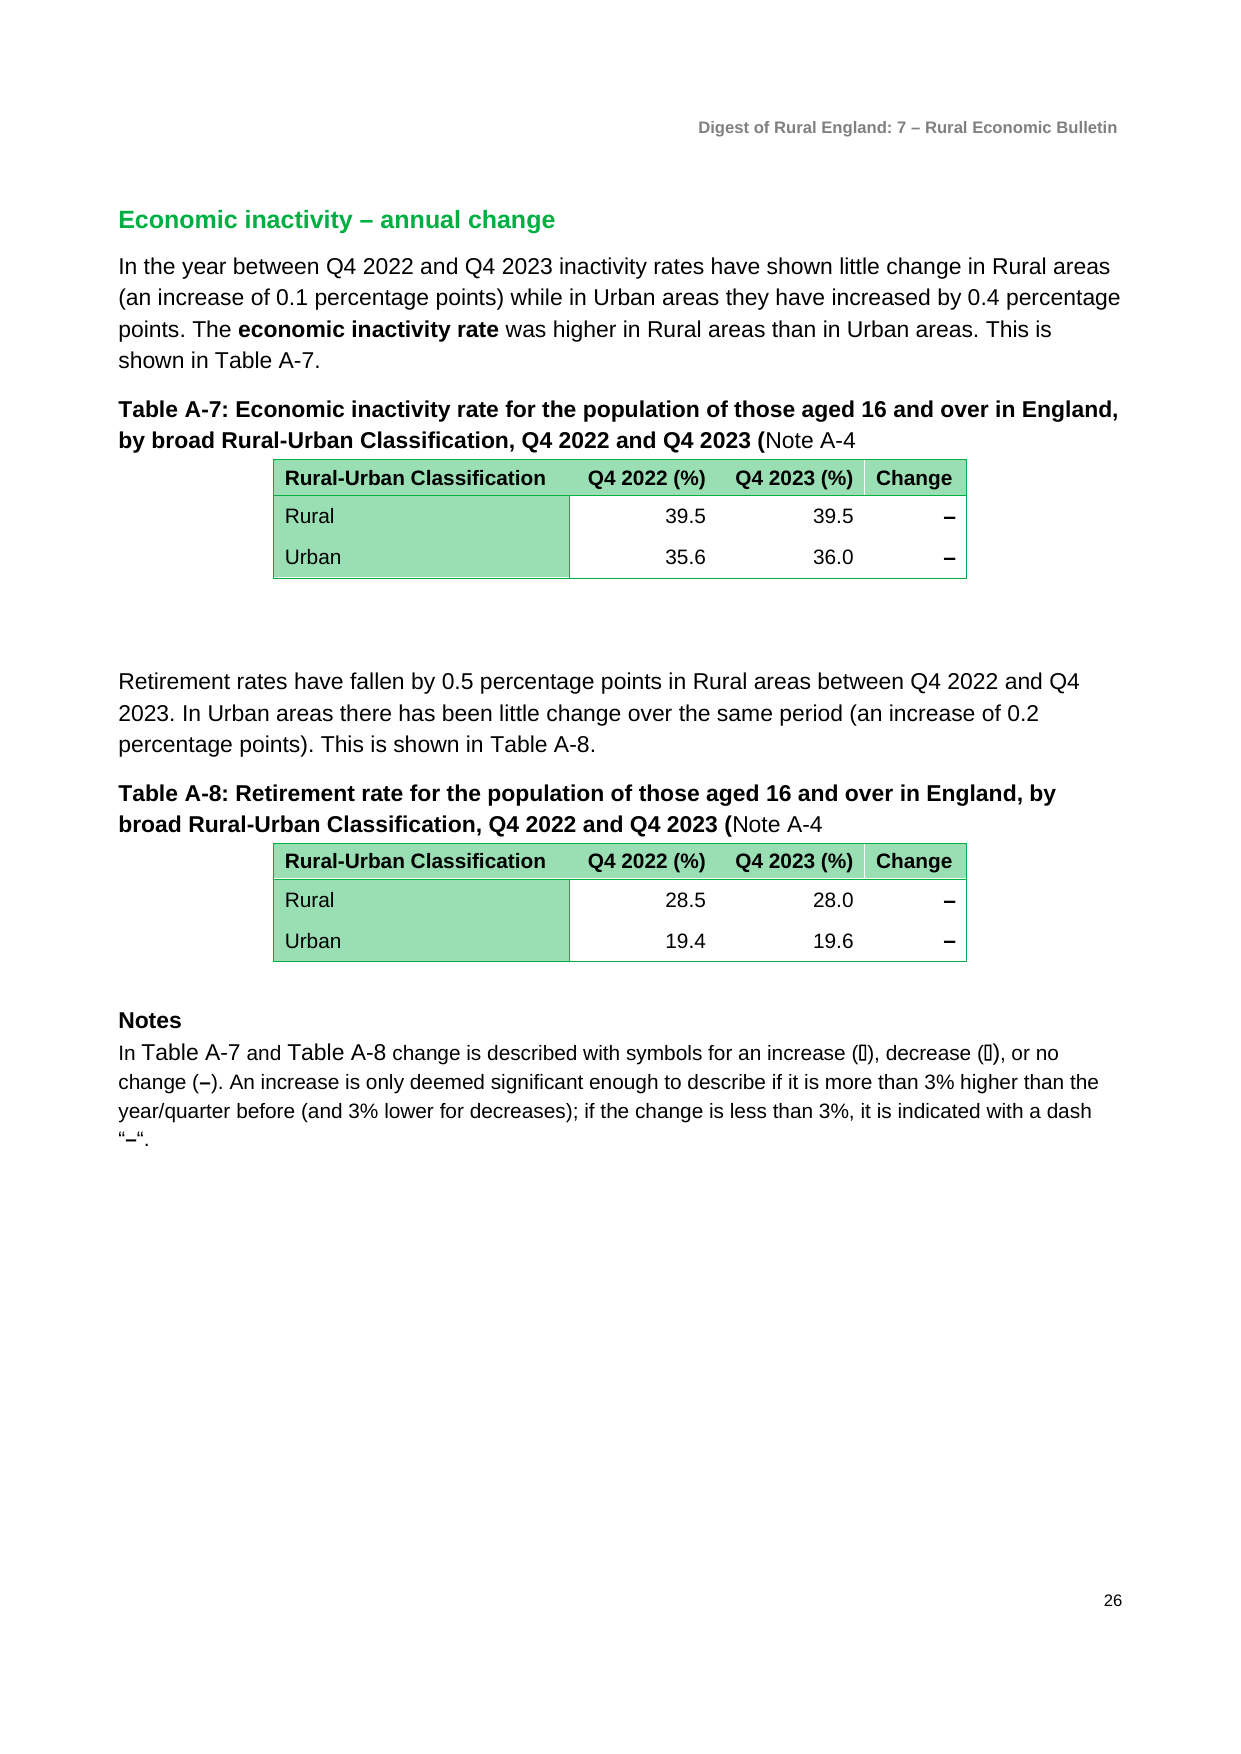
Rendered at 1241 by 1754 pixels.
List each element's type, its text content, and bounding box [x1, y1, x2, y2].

table_header Rural-Urban Classification [274, 460, 569, 495]
text Table A‑8: Retirement rate for the population of those aged 16 and over in England, by broad Rural-Urban Classification, Q4 2022 and Q4 2023 (Note A-4, Note A-10) [118, 779, 1122, 837]
table_header Q4 2022 (%) [569, 844, 717, 878]
table_header Change [865, 844, 966, 878]
table_cell Rural [274, 496, 569, 536]
table_header Q4 2022 (%) [569, 460, 717, 495]
subtitle Economic inactivity – annual change [118, 205, 1122, 234]
table_cell 19.6 [717, 920, 864, 961]
table_cell – [865, 536, 966, 577]
text Table A‑7: Economic inactivity rate for the population of those aged 16 and over in England, by broad Rural-Urban Classification, Q4 2022 and Q4 2023 (Note A-4, Note A-8, Note A-10) [118, 396, 1122, 454]
table_cell Rural [274, 880, 569, 920]
text Retirement rates have fallen by 0.5 percentage points in Rural areas between Q4 2022 and Q4 2023. In Urban areas there has been little change over the same period (an increase of 0.2 percentage points). This is shown in Table A‑8. [118, 668, 1122, 758]
table_cell 19.4 [570, 920, 717, 961]
table_cell 39.5 [717, 496, 864, 536]
table_cell 36.0 [717, 536, 864, 577]
table_cell 39.5 [570, 496, 717, 536]
table_header Rural-Urban Classification [274, 844, 569, 878]
table_cell 35.6 [570, 536, 717, 577]
text In Table A‑7 and Table A‑8 change is described with symbols for an increase (), decrease (), or no change (–). An increase is only deemed significant enough to describe if it is more than 3% higher than the year/quarter before (and 3% lower for decreases); if the change is less than 3%, it is indicated with a dash “–“. [118, 1039, 1122, 1151]
table_cell – [865, 920, 966, 961]
table_cell Urban [274, 536, 569, 577]
table_header Change [865, 460, 966, 495]
text Notes [118, 1007, 1122, 1033]
table_cell – [865, 880, 966, 920]
text In the year between Q4 2022 and Q4 2023 inactivity rates have shown little change in Rural areas (an increase of 0.1 percentage points) while in Urban areas they have increased by 0.4 percentage points. The economic inactivity rate was higher in Rural areas than in Urban areas. This is shown in Table A-7. [118, 253, 1122, 374]
table_header Q4 2023 (%) [717, 844, 864, 878]
table_cell 28.0 [717, 880, 864, 920]
table_cell – [865, 496, 966, 536]
table_cell Urban [274, 920, 569, 961]
table_cell 28.5 [570, 880, 717, 920]
table_header Q4 2023 (%) [717, 460, 864, 495]
